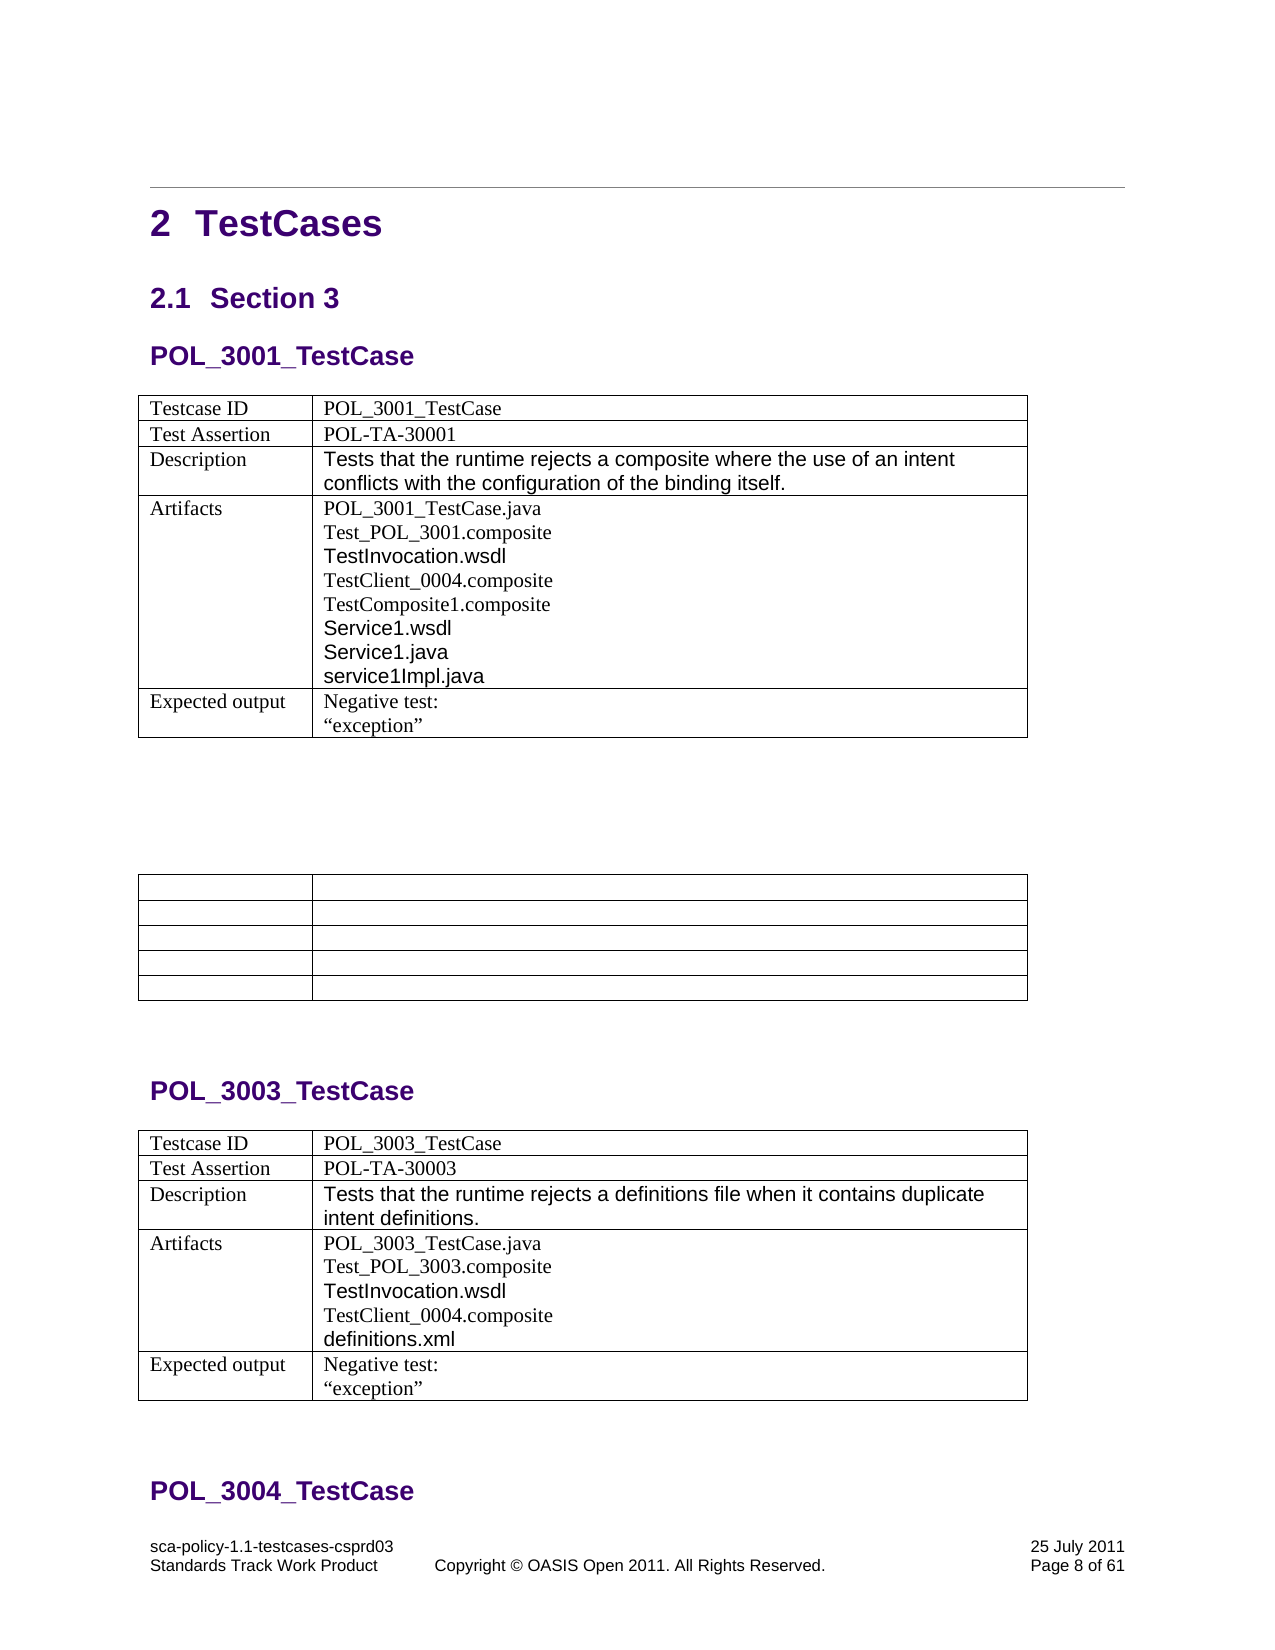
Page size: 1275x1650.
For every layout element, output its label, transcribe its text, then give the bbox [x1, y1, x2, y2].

table_cell [139, 926, 312, 950]
table_cell Tests that the runtime rejects a definitions file when it contains duplicate intent definitions. [313, 1181, 1027, 1229]
subtitle POL_3004_TestCase [150, 1475, 1125, 1506]
table_cell [313, 951, 1027, 975]
table_cell [139, 951, 312, 975]
table_cell Description [139, 447, 312, 494]
table_cell Test Assertion [139, 421, 312, 446]
table_header [139, 875, 312, 899]
table_header Testcase ID [139, 396, 312, 420]
table_cell POL_3001_TestCase.java Test_POL_3001.composite TestInvocation.wsdl TestClient_0004.composite TestComposite1.composite Service1.wsdl Service1.java service1Impl.java [313, 496, 1027, 688]
subtitle POL_3003_TestCase [150, 1075, 1125, 1106]
subtitle TestCases [150, 188, 1125, 244]
subtitle POL_3001_TestCase [150, 340, 1125, 371]
table_cell [313, 926, 1027, 950]
subtitle Section 3 [150, 281, 1125, 315]
table_cell Description [139, 1181, 312, 1229]
table_cell Test Assertion [139, 1156, 312, 1180]
table_cell [313, 976, 1027, 1000]
table_cell Negative test: “exception” [313, 689, 1027, 737]
table_cell Expected output [139, 1352, 312, 1400]
table_cell Expected output [139, 689, 312, 737]
table_cell POL-TA-30003 [313, 1156, 1027, 1180]
table_header [313, 875, 1027, 899]
table_cell Artifacts [139, 1230, 312, 1351]
table_header Testcase ID [139, 1131, 312, 1155]
table_cell [313, 901, 1027, 924]
table_cell [139, 976, 312, 1000]
table_cell [139, 901, 312, 924]
table_header POL_3003_TestCase [313, 1131, 1027, 1155]
table_cell POL_3003_TestCase.java Test_POL_3003.composite TestInvocation.wsdl TestClient_0004.composite definitions.xml [313, 1230, 1027, 1351]
table_cell POL-TA-30001 [313, 421, 1027, 446]
table_cell Tests that the runtime rejects a composite where the use of an intent conflicts with the configuration of the binding itself. [313, 447, 1027, 494]
table_cell Negative test: “exception” [313, 1352, 1027, 1400]
table_cell Artifacts [139, 496, 312, 688]
table_header POL_3001_TestCase [313, 396, 1027, 420]
